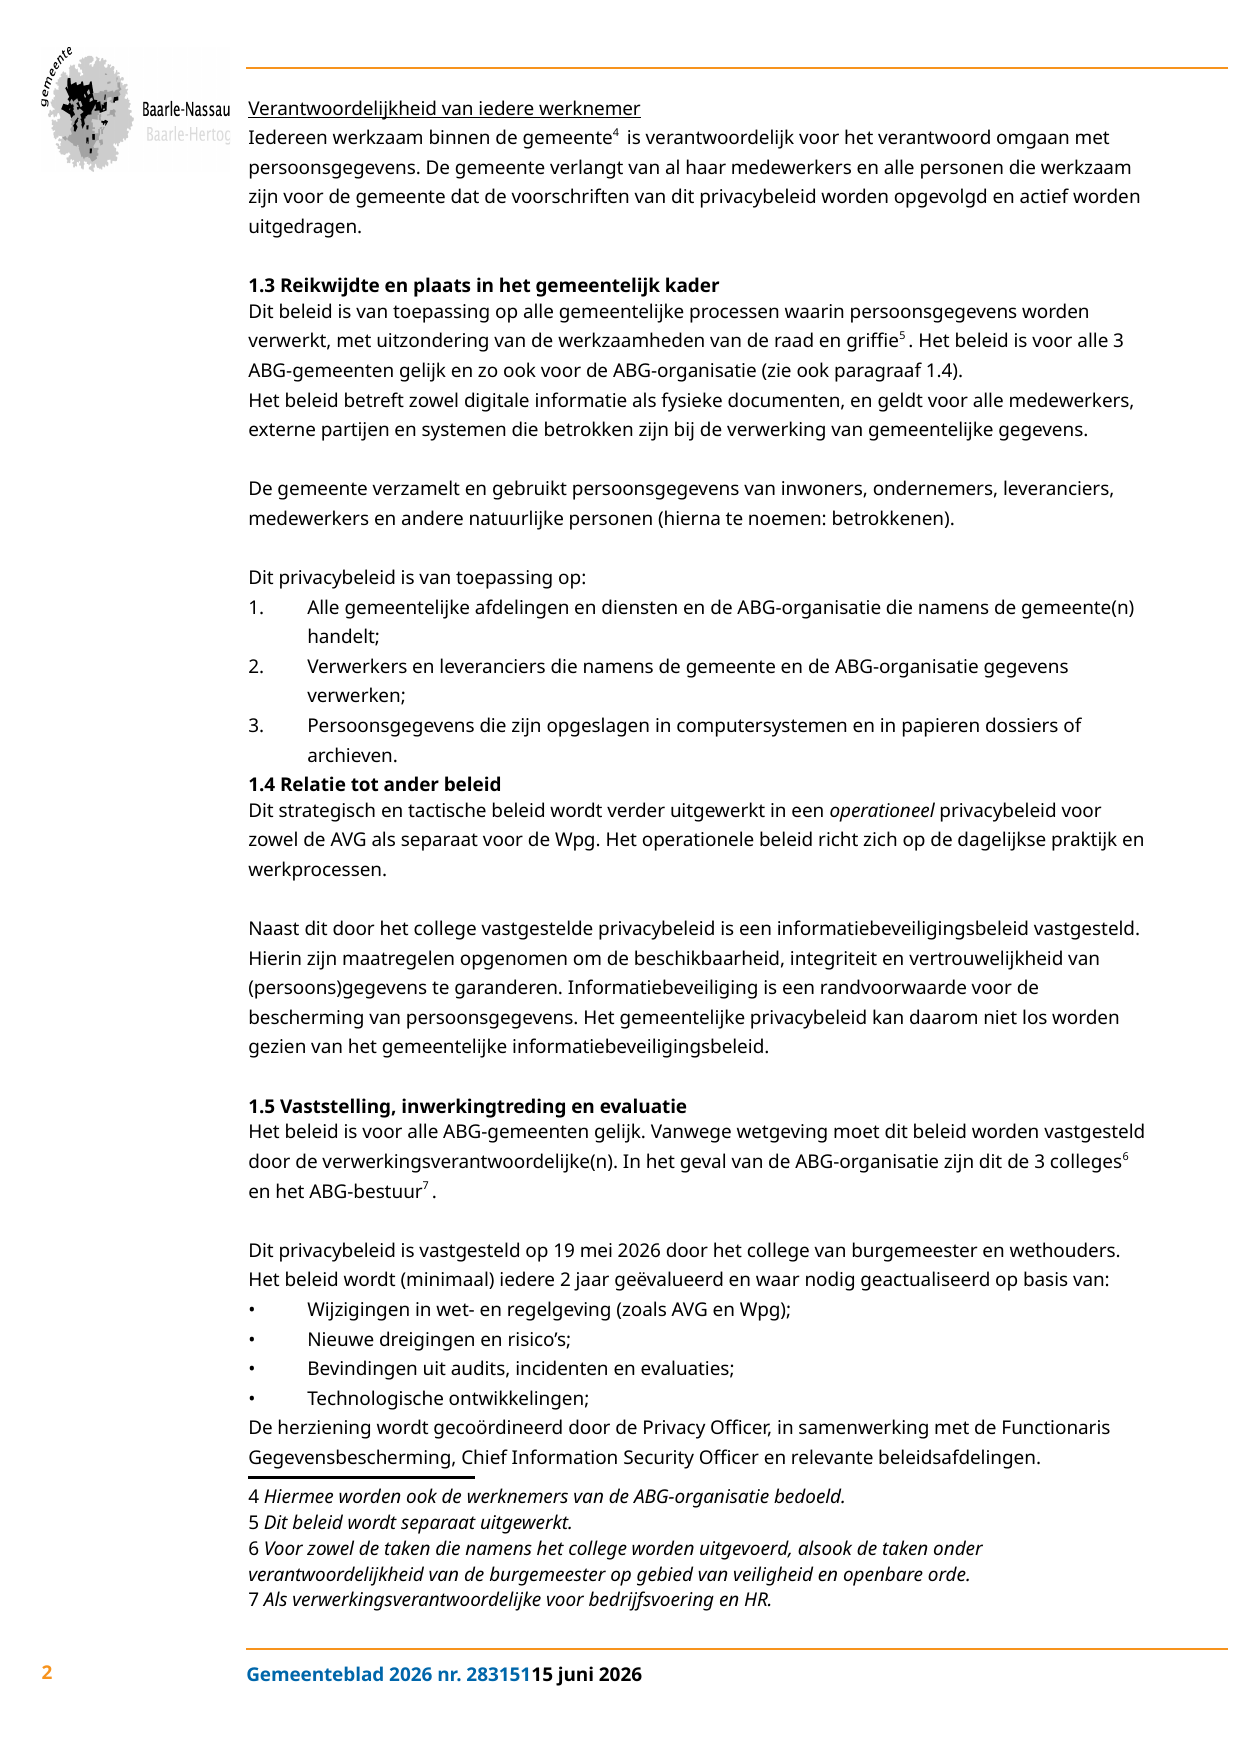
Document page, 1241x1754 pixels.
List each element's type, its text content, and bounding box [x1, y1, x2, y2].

text Dit beleid wordt separaat uitgewerkt. [248, 1509, 1152, 1535]
text Dit privacybeleid is vastgesteld op 19 mei 2026 door het college van burgemeester en wethouders. [248, 1237, 1152, 1263]
text Het beleid wordt (minimaal) iedere 2 jaar geëvalueerd en waar nodig geactualiseerd op basis van: [248, 1267, 1152, 1292]
text De gemeente verzamelt en gebruikt persoonsgegevens van inwoners, ondernemers, leveranciers, medewerkers en andere natuurlijke personen (hierna te noemen: betrokkenen). [248, 476, 1152, 531]
text Dit beleid is van toepassing op alle gemeentelijke processen waarin persoonsgegevens worden verwerkt, met uitzondering van de werkzaamheden van de raad en griffie. Het beleid is voor alle 3 ABG-gemeenten gelijk en zo ook voor de ABG-organisatie (zie ook paragraaf 1.4). [248, 298, 1152, 383]
text 1.4 Relatie tot ander beleid [248, 771, 1152, 797]
list Wijzigingen in wet- en regelgeving (zoals AVG en Wpg); [248, 1296, 1152, 1322]
list Technologische ontwikkelingen; [248, 1385, 1152, 1411]
picture [41, 47, 231, 172]
text Voor zowel de taken die namens het college worden uitgevoerd, alsook de taken onder verantwoordelijkheid van de burgemeester op gebied van veiligheid en openbare orde. [248, 1535, 1152, 1586]
text 1.5 Vaststelling, inwerkingtreding en evaluatie [248, 1093, 1152, 1119]
list Persoonsgegevens die zijn opgeslagen in computersystemen en in papieren dossiers of archieven. [248, 712, 1152, 767]
text 1.3 Reikwijdte en plaats in het gemeentelijk kader [248, 272, 1152, 298]
list Nieuwe dreigingen en risico’s; [248, 1326, 1152, 1351]
text Het beleid is voor alle ABG-gemeenten gelijk. Vanwege wetgeving moet dit beleid worden vastgesteld door de verwerkingsverantwoordelijke(n). In het geval van de ABG-organisatie zijn dit de 3 colleges en het ABG-bestuur. [248, 1119, 1152, 1203]
text Hiermee worden ook de werknemers van de ABG-organisatie bedoeld. [248, 1483, 1152, 1509]
text Het beleid betreft zowel digitale informatie als fysieke documenten, en geldt voor alle medewerkers, externe partijen en systemen die betrokken zijn bij de verwerking van gemeentelijke gegevens. [248, 387, 1152, 442]
text Dit privacybeleid is van toepassing op: [248, 564, 1152, 590]
text Verantwoordelijkheid van iedere werknemer [248, 95, 1152, 121]
text De herziening wordt gecoördineerd door de Privacy Officer, in samenwerking met de Functionaris Gegevensbescherming, Chief Information Security Officer en relevante beleidsafdelingen. [248, 1414, 1152, 1470]
list Alle gemeentelijke afdelingen en diensten en de ABG-organisatie die namens de gemeente(n) handelt; [248, 594, 1152, 649]
list Bevindingen uit audits, incidenten en evaluaties; [248, 1355, 1152, 1381]
text Als verwerkingsverantwoordelijke voor bedrijfsvoering en HR. [248, 1586, 1152, 1612]
text Iedereen werkzaam binnen de gemeente is verantwoordelijk voor het verantwoord omgaan met persoonsgegevens. De gemeente verlangt van al haar medewerkers en alle personen die werkzaam zijn voor de gemeente dat de voorschriften van dit privacybeleid worden opgevolgd en actief worden uitgedragen. [248, 124, 1152, 239]
list Verwerkers en leveranciers die namens de gemeente en de ABG-organisatie gegevens verwerken; [248, 653, 1152, 708]
text Naast dit door het college vastgestelde privacybeleid is een informatiebeveiligingsbeleid vastgesteld. Hierin zijn maatregelen opgenomen om de beschikbaarheid, integriteit en vertrouwelijkheid van (persoons)gegevens te garanderen. Informatiebeveiliging is een randvoorwaarde voor de bescherming van persoonsgegevens. Het gemeentelijke privacybeleid kan daarom niet los worden gezien van het gemeentelijke informatiebeveiligingsbeleid. [248, 915, 1152, 1059]
text Dit strategisch en tactische beleid wordt verder uitgewerkt in een operationeel privacybeleid voor zowel de AVG als separaat voor de Wpg. Het operationele beleid richt zich op de dagelijkse praktijk en werkprocessen. [248, 797, 1152, 882]
